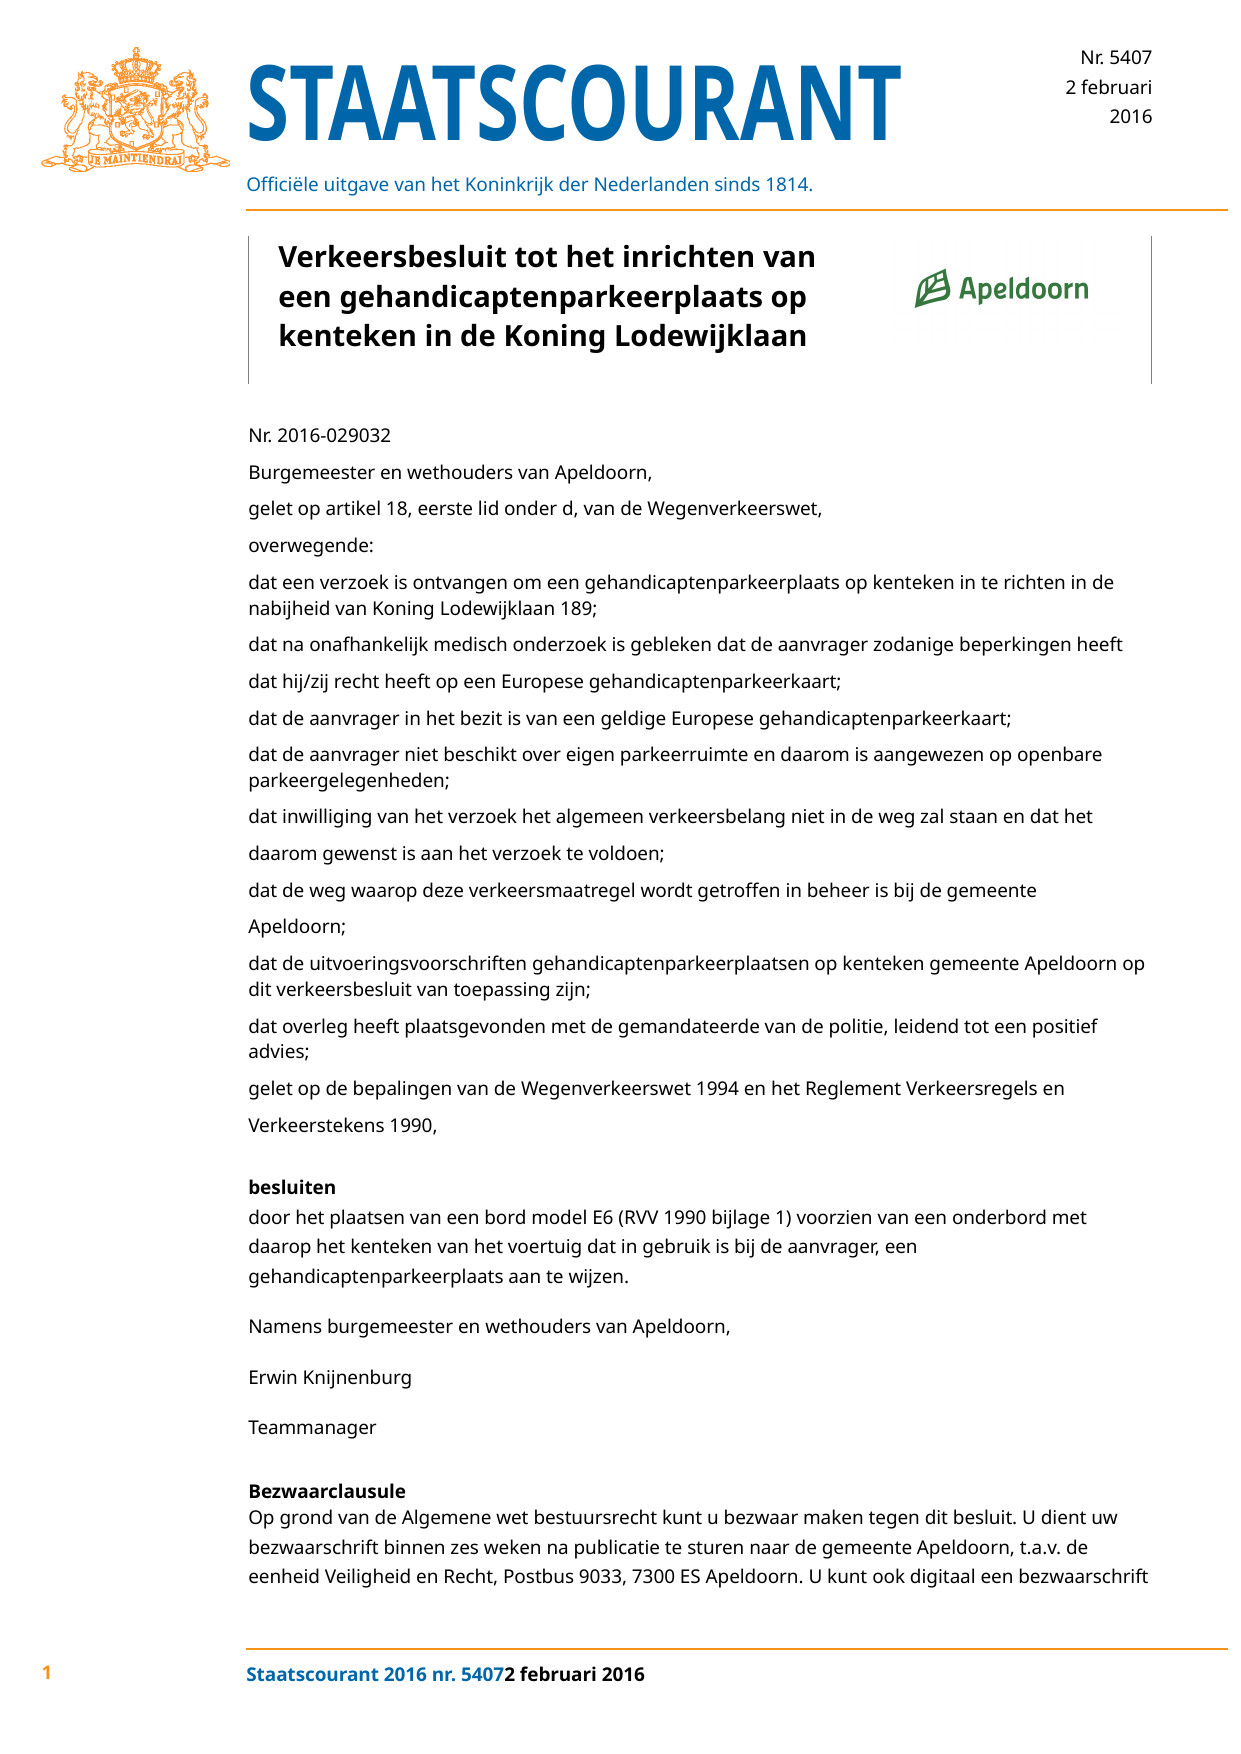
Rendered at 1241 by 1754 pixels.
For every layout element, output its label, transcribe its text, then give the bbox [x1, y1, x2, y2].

text dat overleg heeft plaatsgevonden met de gemandateerde van de politie, leidend tot een positief advies; [248, 1013, 1152, 1064]
text Erwin Knijnenburg [248, 1364, 1152, 1390]
picture [882, 236, 1119, 345]
text besluiten [248, 1174, 1152, 1200]
text Apeldoorn; [248, 914, 1152, 939]
text daarom gewenst is aan het verzoek te voldoen; [248, 840, 1152, 866]
text Namens burgemeester en wethouders van Apeldoorn, [248, 1314, 1152, 1339]
text dat na onafhankelijk medisch onderzoek is gebleken dat de aanvrager zodanige beperkingen heeft [248, 631, 1152, 657]
text Burgemeester en wethouders van Apeldoorn, [248, 459, 1152, 485]
text dat de aanvrager in het bezit is van een geldige Europese gehandicaptenparkeerkaart; [248, 705, 1152, 730]
text dat een verzoek is ontvangen om een gehandicaptenparkeerplaats op kenteken in te richten in de nabijheid van Koning Lodewijklaan 189; [248, 569, 1152, 620]
table_header [850, 236, 1151, 384]
text dat de uitvoeringsvoorschriften gehandicaptenparkeerplaatsen op kenteken gemeente Apeldoorn op dit verkeersbesluit van toepassing zijn; [248, 950, 1152, 1002]
text gelet op artikel 18, eerste lid onder d, van de Wegenverkeerswet, [248, 496, 1152, 521]
text Teammanager [248, 1414, 1152, 1440]
text gelet op de bepalingen van de Wegenverkeerswet 1994 en het Reglement Verkeersregels en [248, 1075, 1152, 1101]
text overwegende: [248, 532, 1152, 558]
text door het plaatsen van een bord model E6 (RVV 1990 bijlage 1) voorzien van een onderbord met daarop het kenteken van het voertuig dat in gebruik is bij de aanvrager, een gehandicaptenparkeerplaats aan te wijzen. [248, 1204, 1152, 1289]
text dat de aanvrager niet beschikt over eigen parkeerruimte en daarom is aangewezen op openbare parkeergelegenheden; [248, 741, 1152, 793]
text dat de weg waarop deze verkeersmaatregel wordt getroffen in beheer is bij de gemeente [248, 877, 1152, 903]
text Nr. 2016-029032 [248, 422, 1152, 448]
text Op grond van de Algemene wet bestuursrecht kunt u bezwaar maken tegen dit besluit. U dient uw bezwaarschrift binnen zes weken na publicatie te sturen naar de gemeente Apeldoorn, t.a.v. de eenheid Veiligheid en Recht, Postbus 9033, 7300 ES Apeldoorn. U kunt ook digitaal een bezwaarschrift [248, 1504, 1152, 1589]
picture [41, 47, 231, 172]
text dat hij/zij recht heeft op een Europese gehandicaptenparkeerkaart; [248, 668, 1152, 694]
table_header Verkeersbesluit tot het inrichten van een gehandicaptenparkeerplaats op kenteken in de Koning Lodewijklaan [249, 236, 850, 384]
text Bezwaarclausule [248, 1478, 1152, 1504]
text dat inwilliging van het verzoek het algemeen verkeersbelang niet in de weg zal staan en dat het [248, 804, 1152, 829]
text Verkeerstekens 1990, [248, 1112, 1152, 1138]
